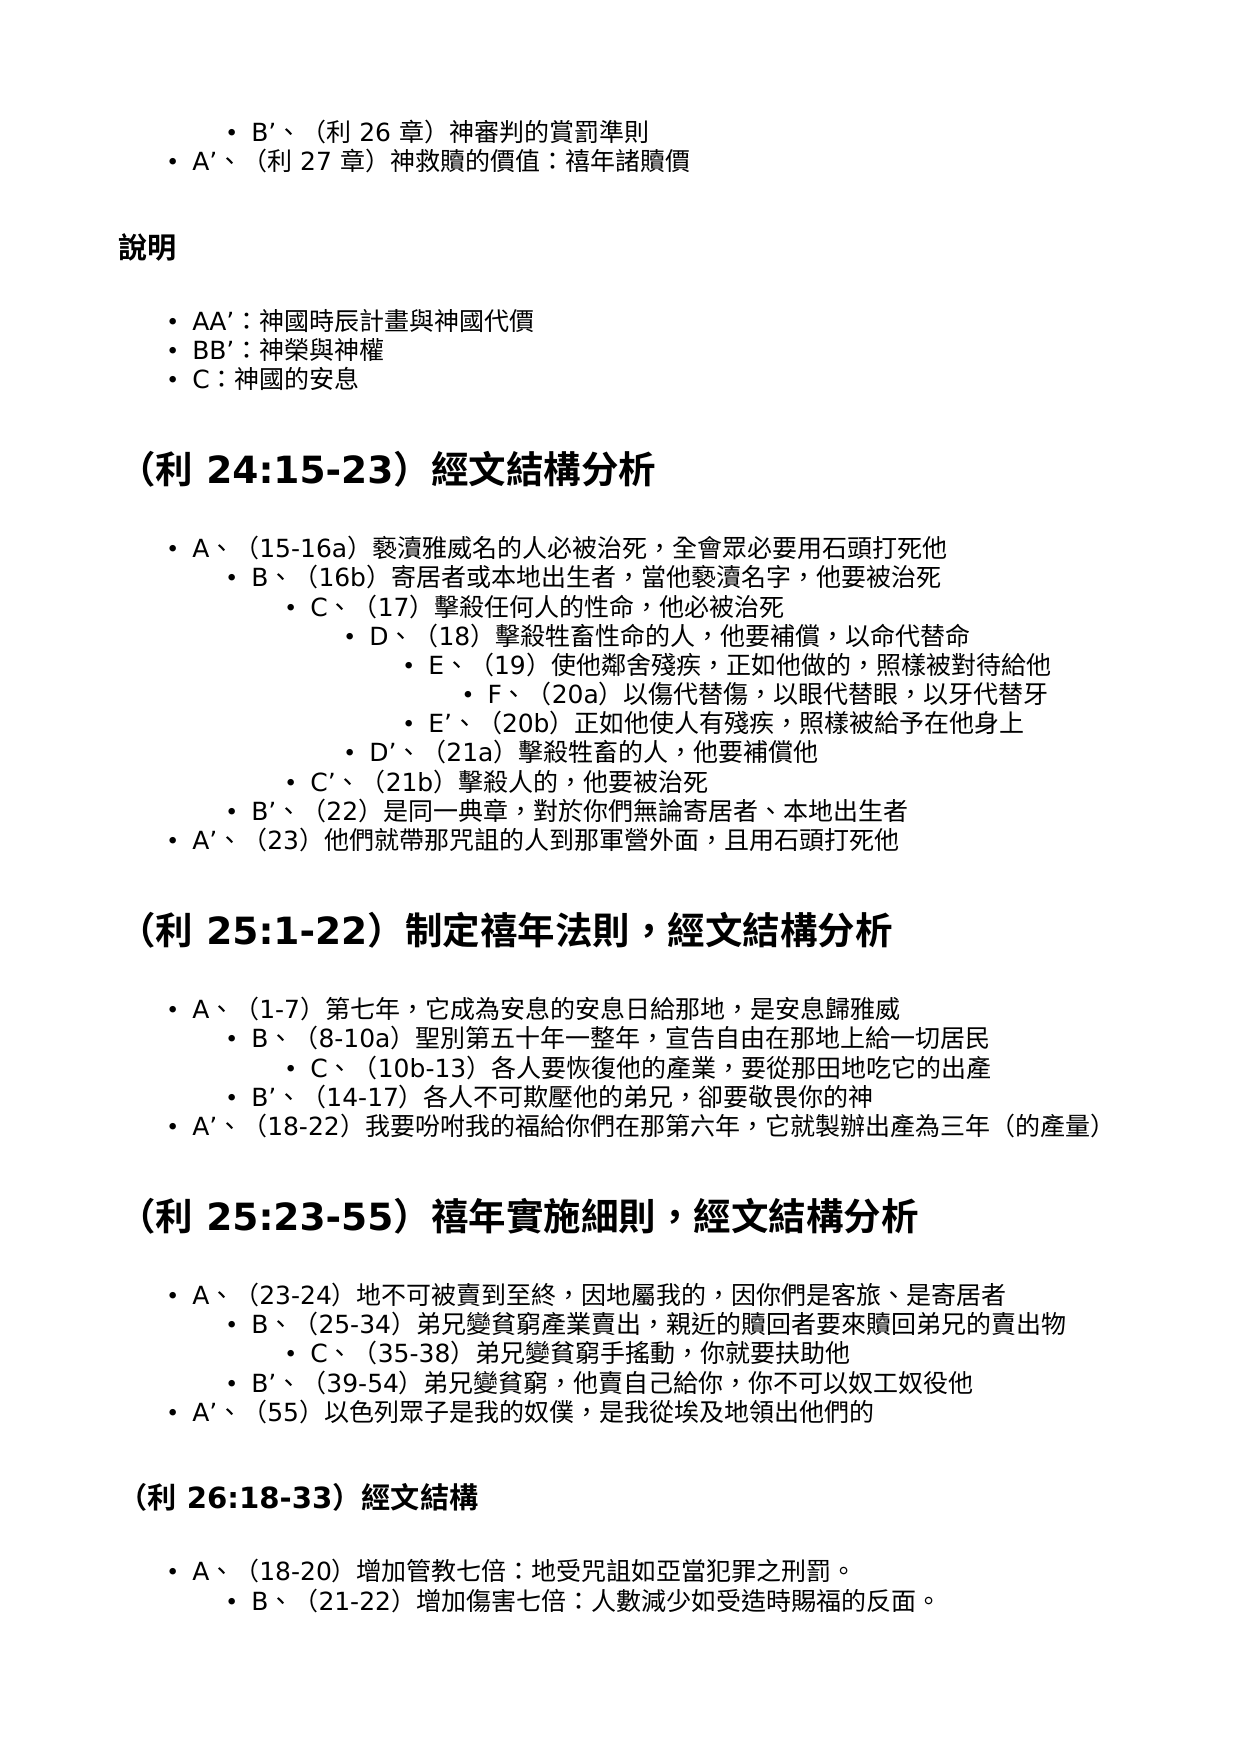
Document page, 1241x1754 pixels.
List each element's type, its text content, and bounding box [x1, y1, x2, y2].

list A、（15-16a）褻瀆雅威名的人必被治死，全會眾必要用石頭打死他 [177, 534, 1122, 564]
list C、（17）擊殺任何人的性命，他必被治死 [295, 593, 1122, 622]
list A’、（18-22）我要吩咐我的福給你們在那第六年，它就製辦出產為三年（的產量） [177, 1112, 1122, 1141]
list C’、（21b）擊殺人的，他要被治死 [295, 768, 1122, 797]
subtitle （利 24:15-23）經文結構分析 [118, 449, 1122, 492]
subtitle （利 26:18-33）經文結構 [118, 1482, 1122, 1516]
list B’、（39-54）弟兄變貧窮，他賣自己給你，你不可以奴工奴役他 [236, 1369, 1122, 1398]
list A’、（55）以色列眾子是我的奴僕，是我從埃及地領出他們的 [177, 1398, 1122, 1427]
list A、（23-24）地不可被賣到至終，因地屬我的，因你們是客旅、是寄居者 [177, 1281, 1122, 1311]
list D’、（21a）擊殺牲畜的人，他要補償他 [354, 739, 1122, 768]
list B、（8-10a）聖別第五十年一整年，宣告自由在那地上給一切居民 [236, 1024, 1122, 1054]
list B、（21-22）增加傷害七倍：人數減少如受造時賜福的反面。 [236, 1587, 1122, 1616]
list C：神國的安息 [177, 365, 1122, 394]
subtitle （利 25:1-22）制定禧年法則，經文結構分析 [118, 910, 1122, 953]
list D、（18）擊殺牲畜性命的人，他要補償，以命代替命 [354, 622, 1122, 651]
list A’、（23）他們就帶那咒詛的人到那軍營外面，且用石頭打死他 [177, 826, 1122, 855]
list A’、（利 27 章）神救贖的價值：禧年諸贖價 [177, 147, 1122, 176]
list B’、（利 26 章）神審判的賞罰準則 [236, 118, 1122, 147]
list A、（1-7）第七年，它成為安息的安息日給那地，是安息歸雅威 [177, 995, 1122, 1024]
list C、（35-38）弟兄變貧窮手搖動，你就要扶助他 [295, 1340, 1122, 1369]
list A、（18-20）增加管教七倍：地受咒詛如亞當犯罪之刑罰。 [177, 1558, 1122, 1587]
list C、（10b-13）各人要恢復他的產業，要從那田地吃它的出產 [295, 1054, 1122, 1083]
list B、（25-34）弟兄變貧窮產業賣出，親近的贖回者要來贖回弟兄的賣出物 [236, 1311, 1122, 1340]
list B’、（22）是同一典章，對於你們無論寄居者、本地出生者 [236, 797, 1122, 826]
list E’、（20b）正如他使人有殘疾，照樣被給予在他身上 [413, 709, 1122, 739]
list AA’：神國時辰計畫與神國代價 [177, 307, 1122, 336]
list B’、（14-17）各人不可欺壓他的弟兄，卻要敬畏你的神 [236, 1083, 1122, 1112]
subtitle （利 25:23-55）禧年實施細則，經文結構分析 [118, 1196, 1122, 1239]
list E、（19）使他鄰舍殘疾，正如他做的，照樣被對待給他 [413, 651, 1122, 680]
subtitle 說明 [118, 231, 1122, 265]
list B、（16b）寄居者或本地出生者，當他褻瀆名字，他要被治死 [236, 564, 1122, 593]
list F、（20a）以傷代替傷，以眼代替眼，以牙代替牙 [472, 680, 1122, 709]
list BB’：神榮與神權 [177, 336, 1122, 365]
